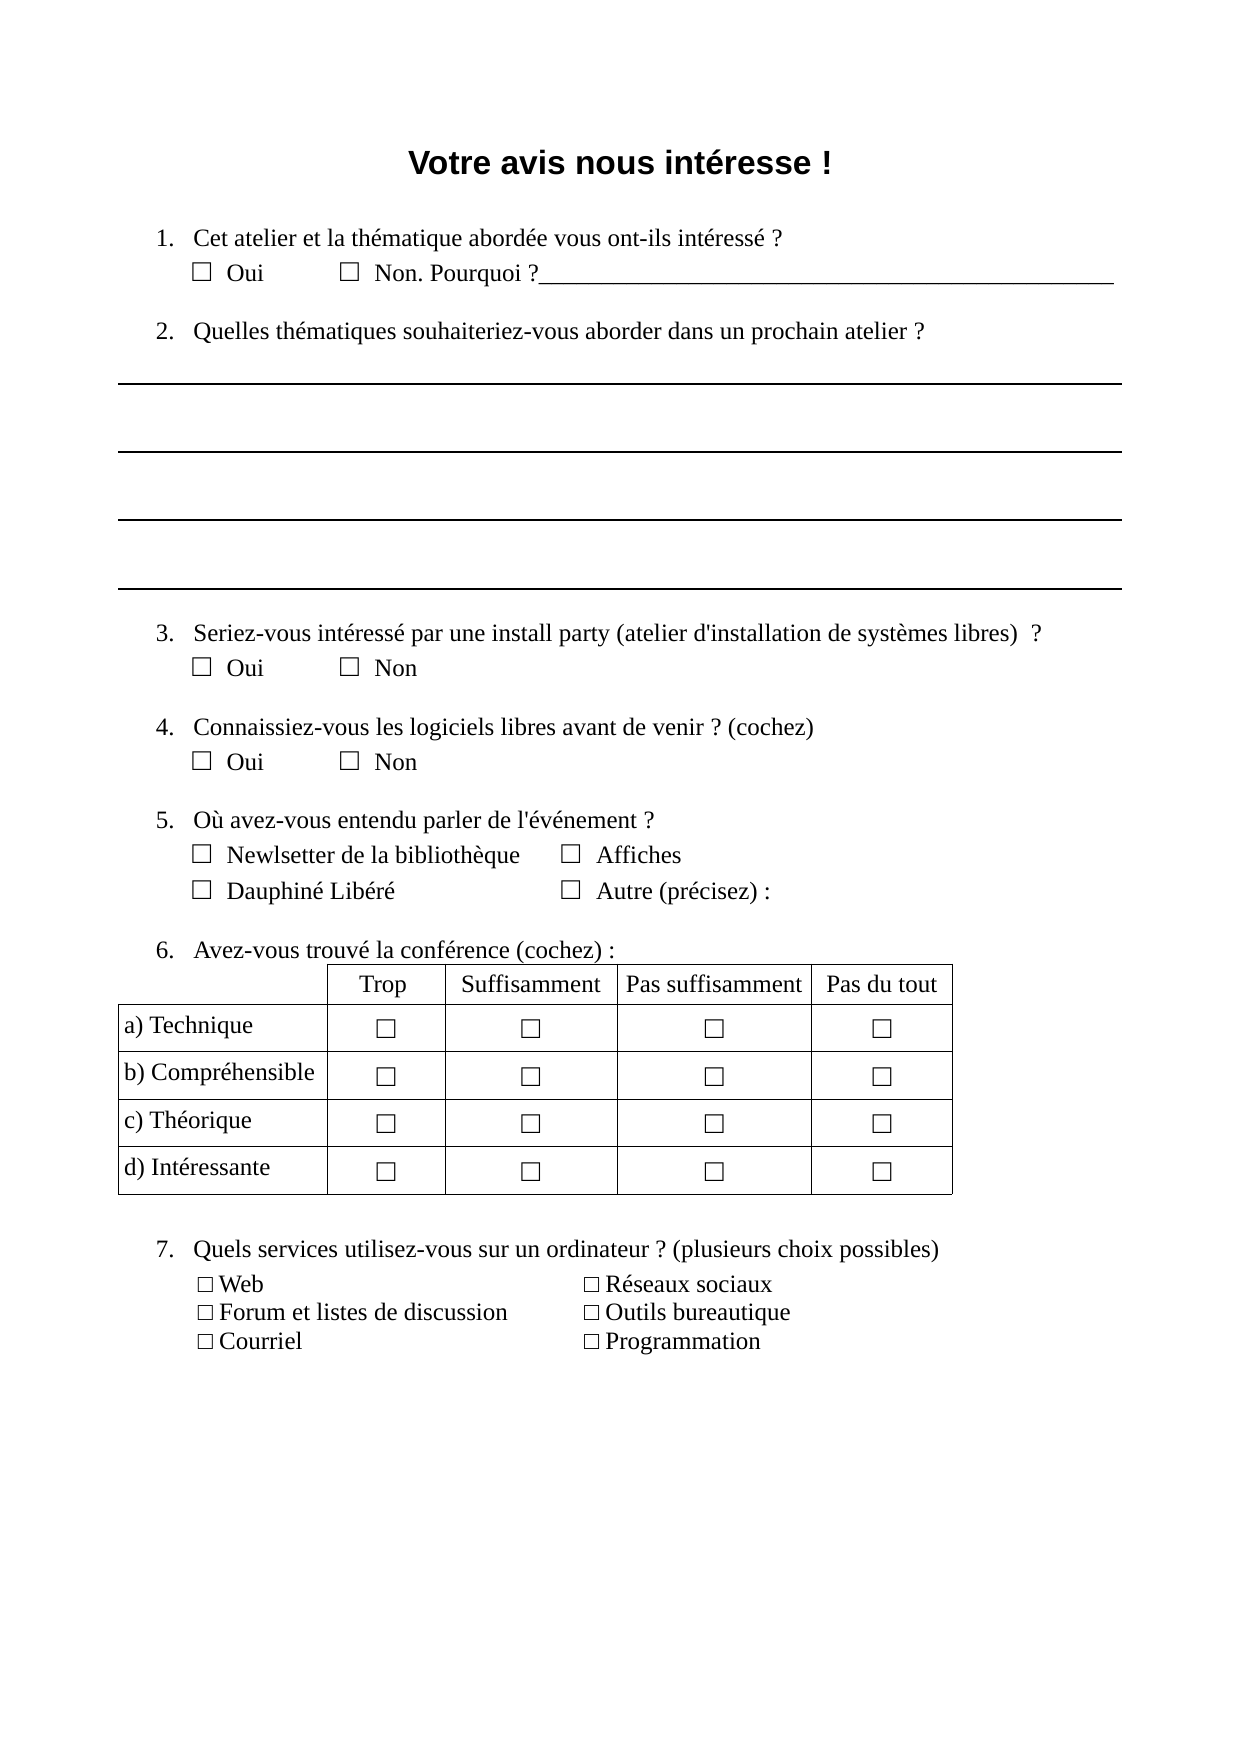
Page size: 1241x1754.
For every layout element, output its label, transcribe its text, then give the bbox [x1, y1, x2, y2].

table_cell a) Technique [119, 1005, 327, 1051]
text □ Oui □ Non. Pourquoi ?______________________________________________ [192, 252, 1122, 288]
table_cell [118, 1195, 327, 1234]
table_cell □ [446, 1052, 617, 1099]
table_cell □ [446, 1005, 617, 1051]
table_cell d) Intéressante [119, 1147, 327, 1194]
text □ Oui □ Non [192, 741, 1122, 777]
table_cell [617, 1195, 811, 1234]
table_cell □ [328, 1052, 445, 1099]
table_header Pas du tout [812, 965, 952, 1004]
table_cell [811, 1195, 952, 1234]
table_cell [327, 1195, 445, 1234]
table_cell [953, 1146, 1122, 1194]
table_header [953, 964, 1122, 1004]
table_header □ Réseaux sociaux □ Outils bureautique □ Programmation [578, 1263, 1122, 1361]
table_header □ Web □ Forum et listes de discussion □ Courriel [118, 1263, 578, 1361]
table_cell c) Théorique [119, 1100, 327, 1146]
table_cell □ [328, 1147, 445, 1194]
table_cell □ [618, 1005, 811, 1051]
text □ Newlsetter de la bibliothèque □ Affiches [192, 834, 1122, 870]
subtitle Votre avis nous intéresse ! [118, 143, 1122, 182]
table_header Trop [328, 965, 445, 1004]
table_cell □ [812, 1005, 952, 1051]
table_cell □ [812, 1147, 952, 1194]
table_cell □ [812, 1100, 952, 1146]
table_cell □ [446, 1100, 617, 1146]
table_header [118, 964, 327, 1004]
table_cell [953, 1099, 1122, 1146]
list Connaissiez-vous les logiciels libres avant de venir ? (cochez) [156, 712, 1122, 741]
table_cell □ [618, 1100, 811, 1146]
list Seriez-vous intéressé par une install party (atelier d'installation de systèmes libres) ? [156, 618, 1122, 647]
table_header Suffisamment [446, 965, 617, 1004]
list Quels services utilisez-vous sur un ordinateur ? (plusieurs choix possibles) [156, 1234, 1122, 1263]
text □ Dauphiné Libéré □ Autre (précisez) : [192, 870, 1122, 906]
table_cell [953, 1004, 1122, 1051]
list Quelles thématiques souhaiteriez-vous aborder dans un prochain atelier ? [156, 316, 1122, 345]
table_cell □ [618, 1147, 811, 1194]
list Où avez-vous entendu parler de l'événement ? [156, 805, 1122, 834]
table_cell b) Compréhensible [119, 1052, 327, 1099]
table_cell □ [618, 1052, 811, 1099]
text □ Oui □ Non [192, 647, 1122, 683]
table_cell □ [328, 1005, 445, 1051]
table_cell [952, 1194, 1122, 1234]
table_cell [445, 1195, 617, 1234]
table_header Pas suffisamment [618, 965, 811, 1004]
table_cell □ [812, 1052, 952, 1099]
list Cet atelier et la thématique abordée vous ont-ils intéressé ? [156, 223, 1122, 252]
list Avez-vous trouvé la conférence (cochez) : [156, 935, 1122, 963]
table_cell [953, 1051, 1122, 1099]
table_cell □ [328, 1100, 445, 1146]
table_cell □ [446, 1147, 617, 1194]
